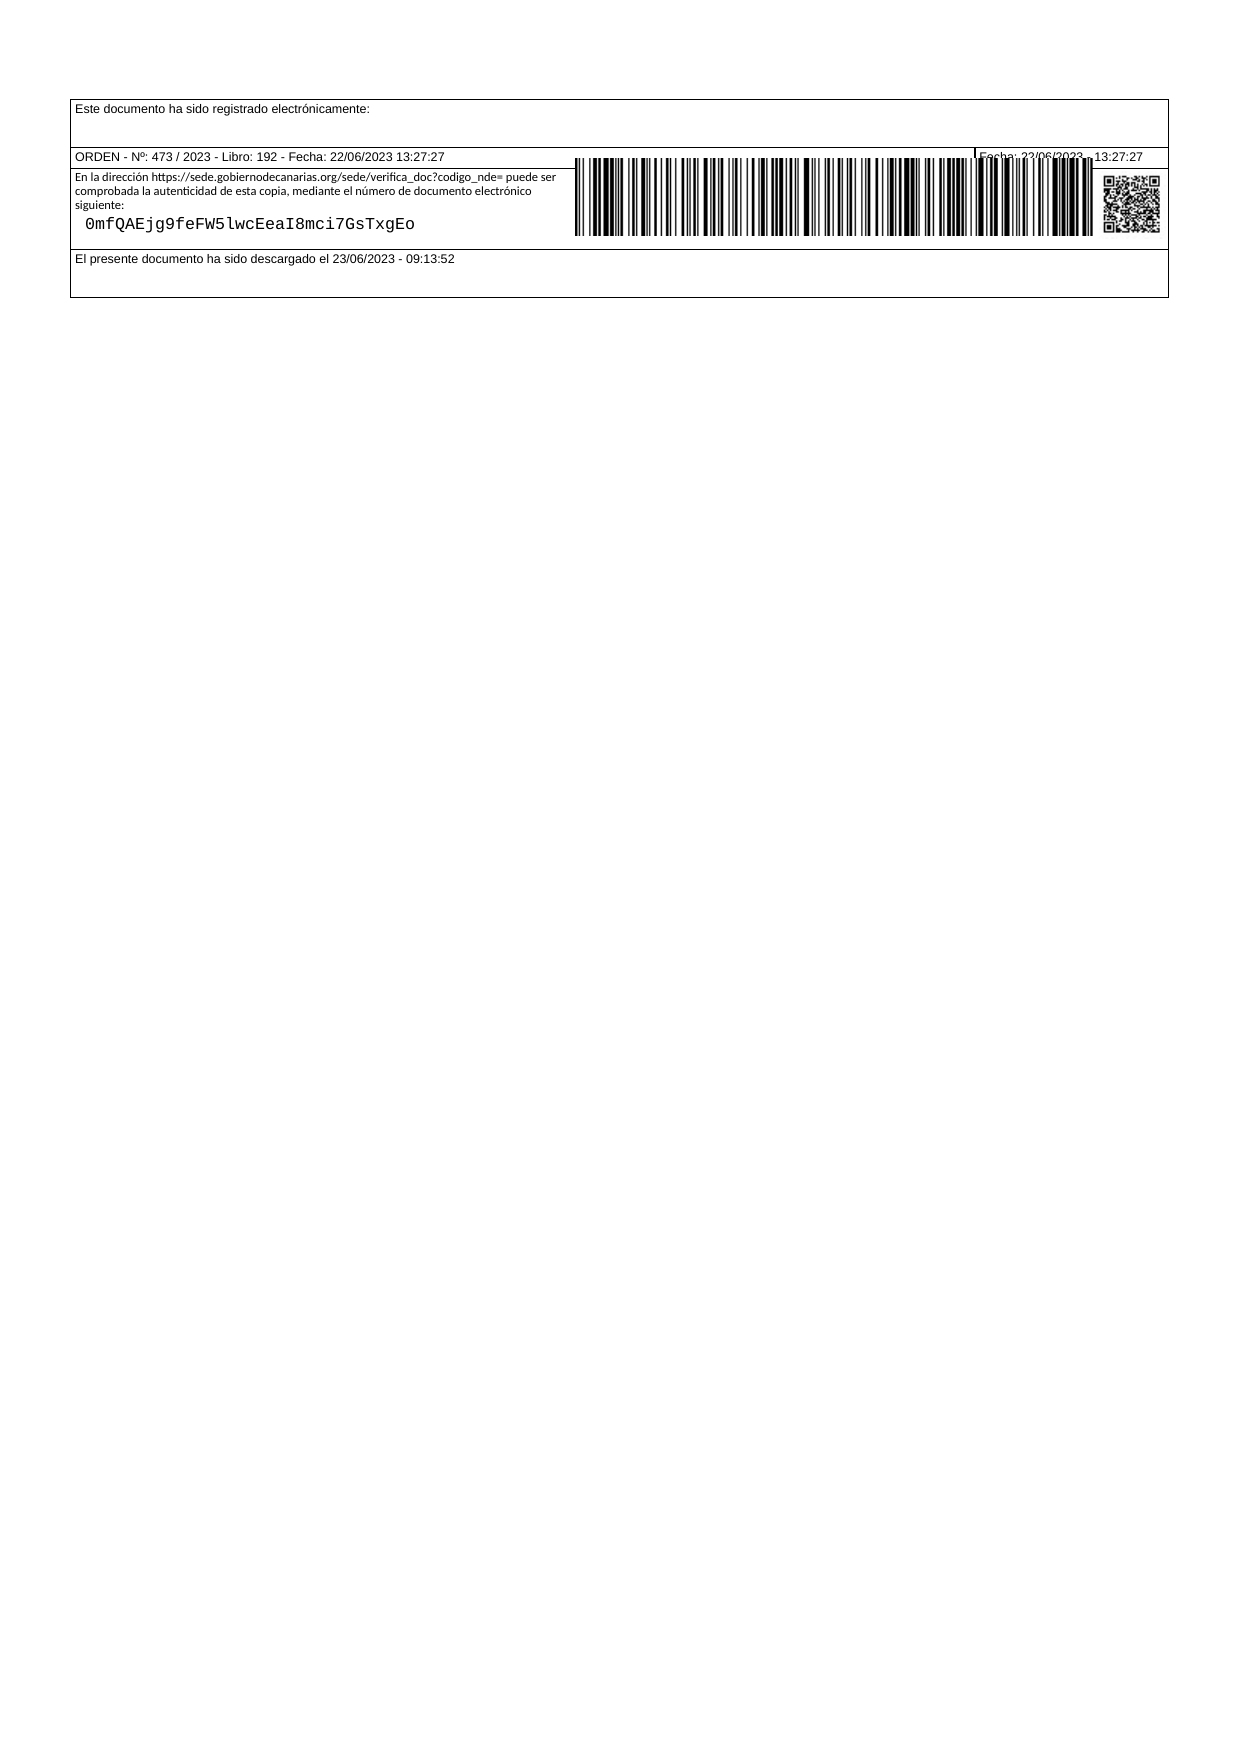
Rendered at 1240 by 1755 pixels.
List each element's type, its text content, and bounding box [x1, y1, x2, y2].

table_cell [975, 250, 1168, 297]
table_cell [975, 169, 1168, 249]
table_cell El presente documento ha sido descargado el 23/06/2023 - 09:13:52 [71, 250, 975, 297]
table_cell En la dirección https://sede.gobiernodecanarias.org/sede/verifica_doc?codigo_nde= puede ser comprobada la autenticidad de esta copia, mediante el número de documento electrónico siguiente: 0mfQAEjg9feFW5lwcEeaI8mci7GsTxgEo [71, 169, 975, 249]
table_cell Este documento ha sido registrado electrónicamente: [71, 100, 975, 147]
table_cell Fecha: 22/06/2023 - 13:27:27 [976, 148, 1168, 168]
table_cell [975, 100, 1168, 147]
table_cell ORDEN - Nº: 473 / 2023 - Libro: 192 - Fecha: 22/06/2023 13:27:27 [71, 148, 974, 168]
